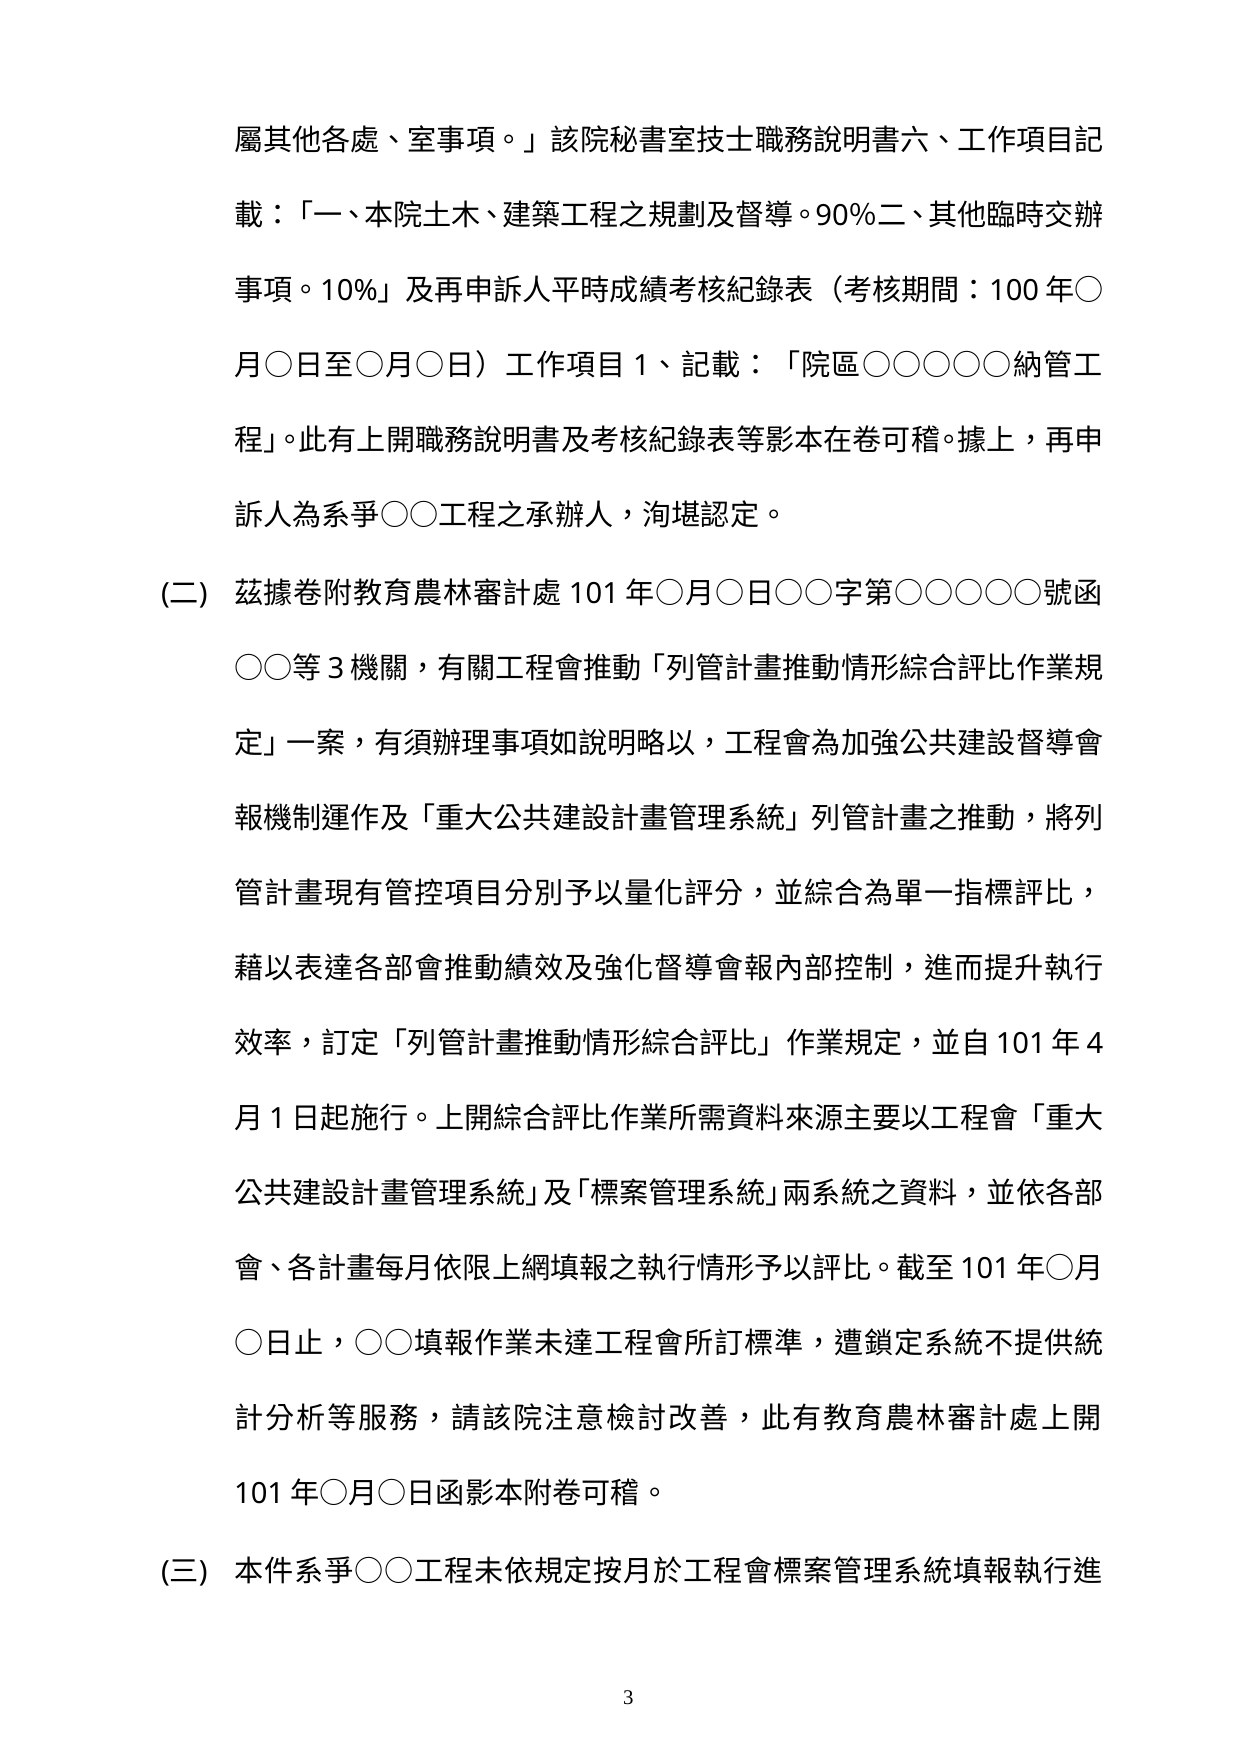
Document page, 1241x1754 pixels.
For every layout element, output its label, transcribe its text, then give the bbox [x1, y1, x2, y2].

table_cell 茲據卷附教育農林審計處101年○月○日○○字第○○○○○號函○○等3機關，有關工程會推動「列管計畫推動情形綜合評比作業規定」一案，有須辦理事項如說明略以，工程會為加強公共建設督導會報機制運作及「重大公共建設計畫管理系統」列管計畫之推動，將列管計畫現有管控項目分別予以量化評分，並綜合為單一指標評比，藉以表達各部會推動績效及強化督導會報內部控制，進而提升執行效率，訂定「列管計畫推動情形綜合評比」作業規定，並自101年4月1日起施行。上開綜合評比作業所需資料來源主要以工程會「重大公共建設計畫管理系統」及「標案管理系統」兩系統之資料，並依各部會、各計畫每月依限上網填報之執行情形予以評比。截至101年○月○日止，○○填報作業未達工程會所訂標準，遭鎖定系統不提供統計分析等服務，請該院注意檢討改善，此有教育農林審計處上開101年○月○日函影本附卷可稽。 [232, 552, 1105, 1530]
table_cell 本件系爭○○工程未依規定按月於工程會標案管理系統填報執行進 [232, 1530, 1105, 1608]
table_cell (二) [152, 552, 232, 1530]
table_cell (三) [152, 1530, 232, 1608]
table_cell [152, 99, 232, 552]
table_cell 屬其他各處、室事項。」該院秘書室技士職務說明書六、工作項目記載：「一、本院土木、建築工程之規劃及督導。90％二、其他臨時交辦事項。10%」及再申訴人平時成績考核紀錄表（考核期間：100年○月○日至○月○日）工作項目1、記載：「院區○○○○○納管工程」。此有上開職務說明書及考核紀錄表等影本在卷可稽。據上，再申訴人為系爭○○工程之承辦人，洵堪認定。 [232, 99, 1105, 552]
